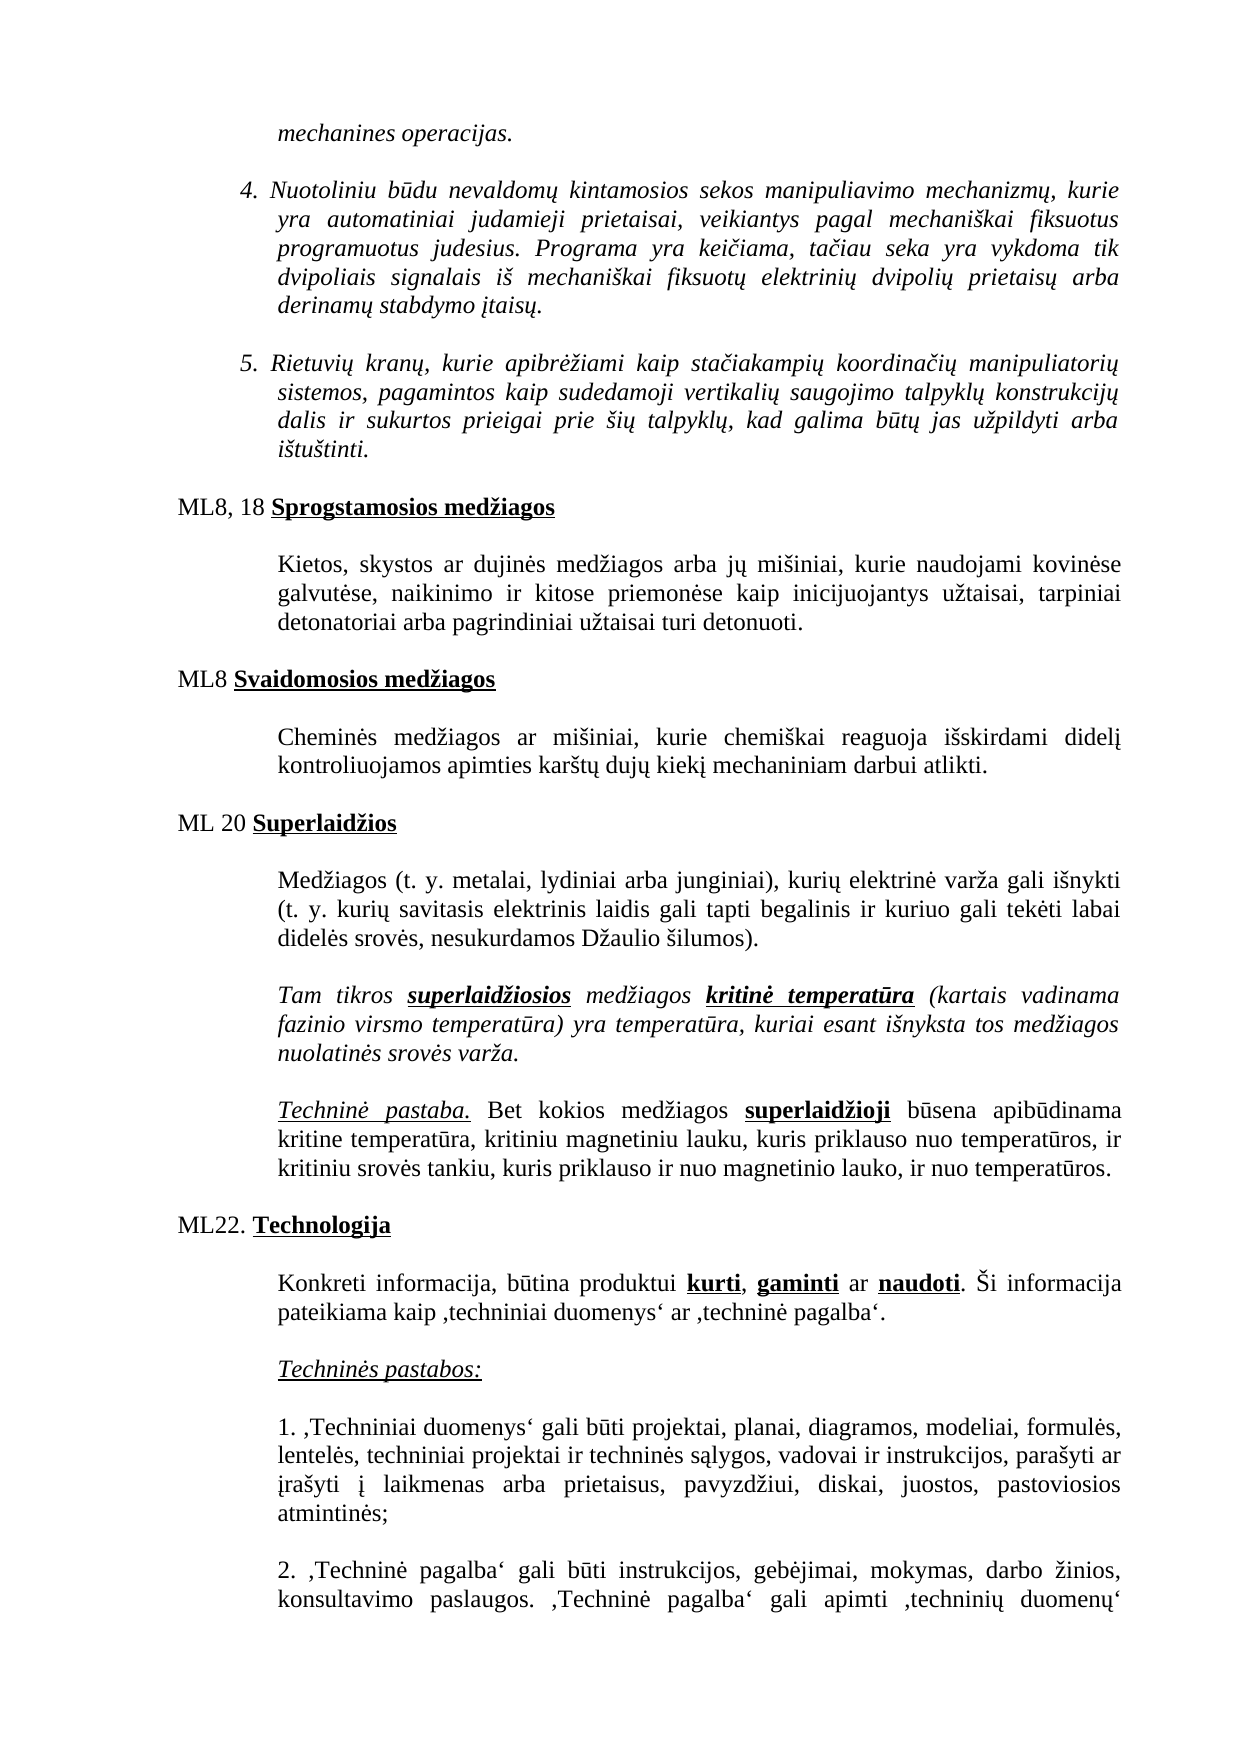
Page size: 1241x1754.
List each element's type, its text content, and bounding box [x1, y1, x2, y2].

text ML22. Technologija [177, 1211, 1122, 1239]
text Tam tikros superlaidžiosios medžiagos kritinė temperatūra (kartais vadinama fazinio virsmo temperatūra) yra temperatūra, kuriai esant išnyksta tos medžiagos nuolatinės srovės varža. [277, 981, 1122, 1067]
text Medžiagos (t. y. metalai, lydiniai arba junginiai), kurių elektrinė varža gali išnykti (t. y. kurių savitasis elektrinis laidis gali tapti begalinis ir kuriuo gali tekėti labai didelės srovės, nesukurdamos Džaulio šilumos). [277, 866, 1122, 952]
text Kietos, skystos ar dujinės medžiagos arba jų mišiniai, kurie naudojami kovinėse galvutėse, naikinimo ir kitose priemonėse kaip inicijuojantys užtaisai, tarpiniai detonatoriai arba pagrindiniai užtaisai turi detonuoti. [277, 549, 1122, 636]
text 5. Rietuvių kranų, kurie apibrėžiami kaip stačiakampių koordinačių manipuliatorių sistemos, pagamintos kaip sudedamoji vertikalių saugojimo talpyklų konstrukcijų dalis ir sukurtos prieigai prie šių talpyklų, kad galima būtų jas užpildyti arba ištuštinti. [240, 348, 1122, 463]
text ML8 Svaidomosios medžiagos [177, 664, 1122, 693]
text Cheminės medžiagos ar mišiniai, kurie chemiškai reaguoja išskirdami didelį kontroliuojamos apimties karštų dujų kiekį mechaniniam darbui atlikti. [277, 722, 1122, 779]
text mechanines operacijas. [240, 118, 1122, 147]
text 4. Nuotoliniu būdu nevaldomų kintamosios sekos manipuliavimo mechanizmų, kurie yra automatiniai judamieji prietaisai, veikiantys pagal mechaniškai fiksuotus programuotus judesius. Programa yra keičiama, tačiau seka yra vykdoma tik dvipoliais signalais iš mechaniškai fiksuotų elektrinių dvipolių prietaisų arba derinamų stabdymo įtaisų. [240, 176, 1122, 319]
text ML 20 Superlaidžios [177, 808, 1122, 837]
text ML8, 18 Sprogstamosios medžiagos [177, 492, 1122, 521]
text Techninės pastabos: [277, 1354, 1122, 1383]
text 2. ,Techninė pagalba‘ gali būti instrukcijos, gebėjimai, mokymas, darbo žinios, konsultavimo paslaugos. ,Techninė pagalba‘ gali apimti ,techninių duomenų‘ [277, 1556, 1122, 1613]
text 1. ,Techniniai duomenys‘ gali būti projektai, planai, diagramos, modeliai, formulės, lentelės, techniniai projektai ir techninės sąlygos, vadovai ir instrukcijos, parašyti ar įrašyti į laikmenas arba prietaisus, pavyzdžiui, diskai, juostos, pastoviosios atmintinės; [277, 1412, 1122, 1527]
text Konkreti informacija, būtina produktui kurti, gaminti ar naudoti. Ši informacija pateikiama kaip ,techniniai duomenys‘ ar ,techninė pagalba‘. [277, 1268, 1122, 1326]
text Techninė pastaba. Bet kokios medžiagos superlaidžioji būsena apibūdinama kritine temperatūra, kritiniu magnetiniu lauku, kuris priklauso nuo temperatūros, ir kritiniu srovės tankiu, kuris priklauso ir nuo magnetinio lauko, ir nuo temperatūros. [277, 1096, 1122, 1182]
